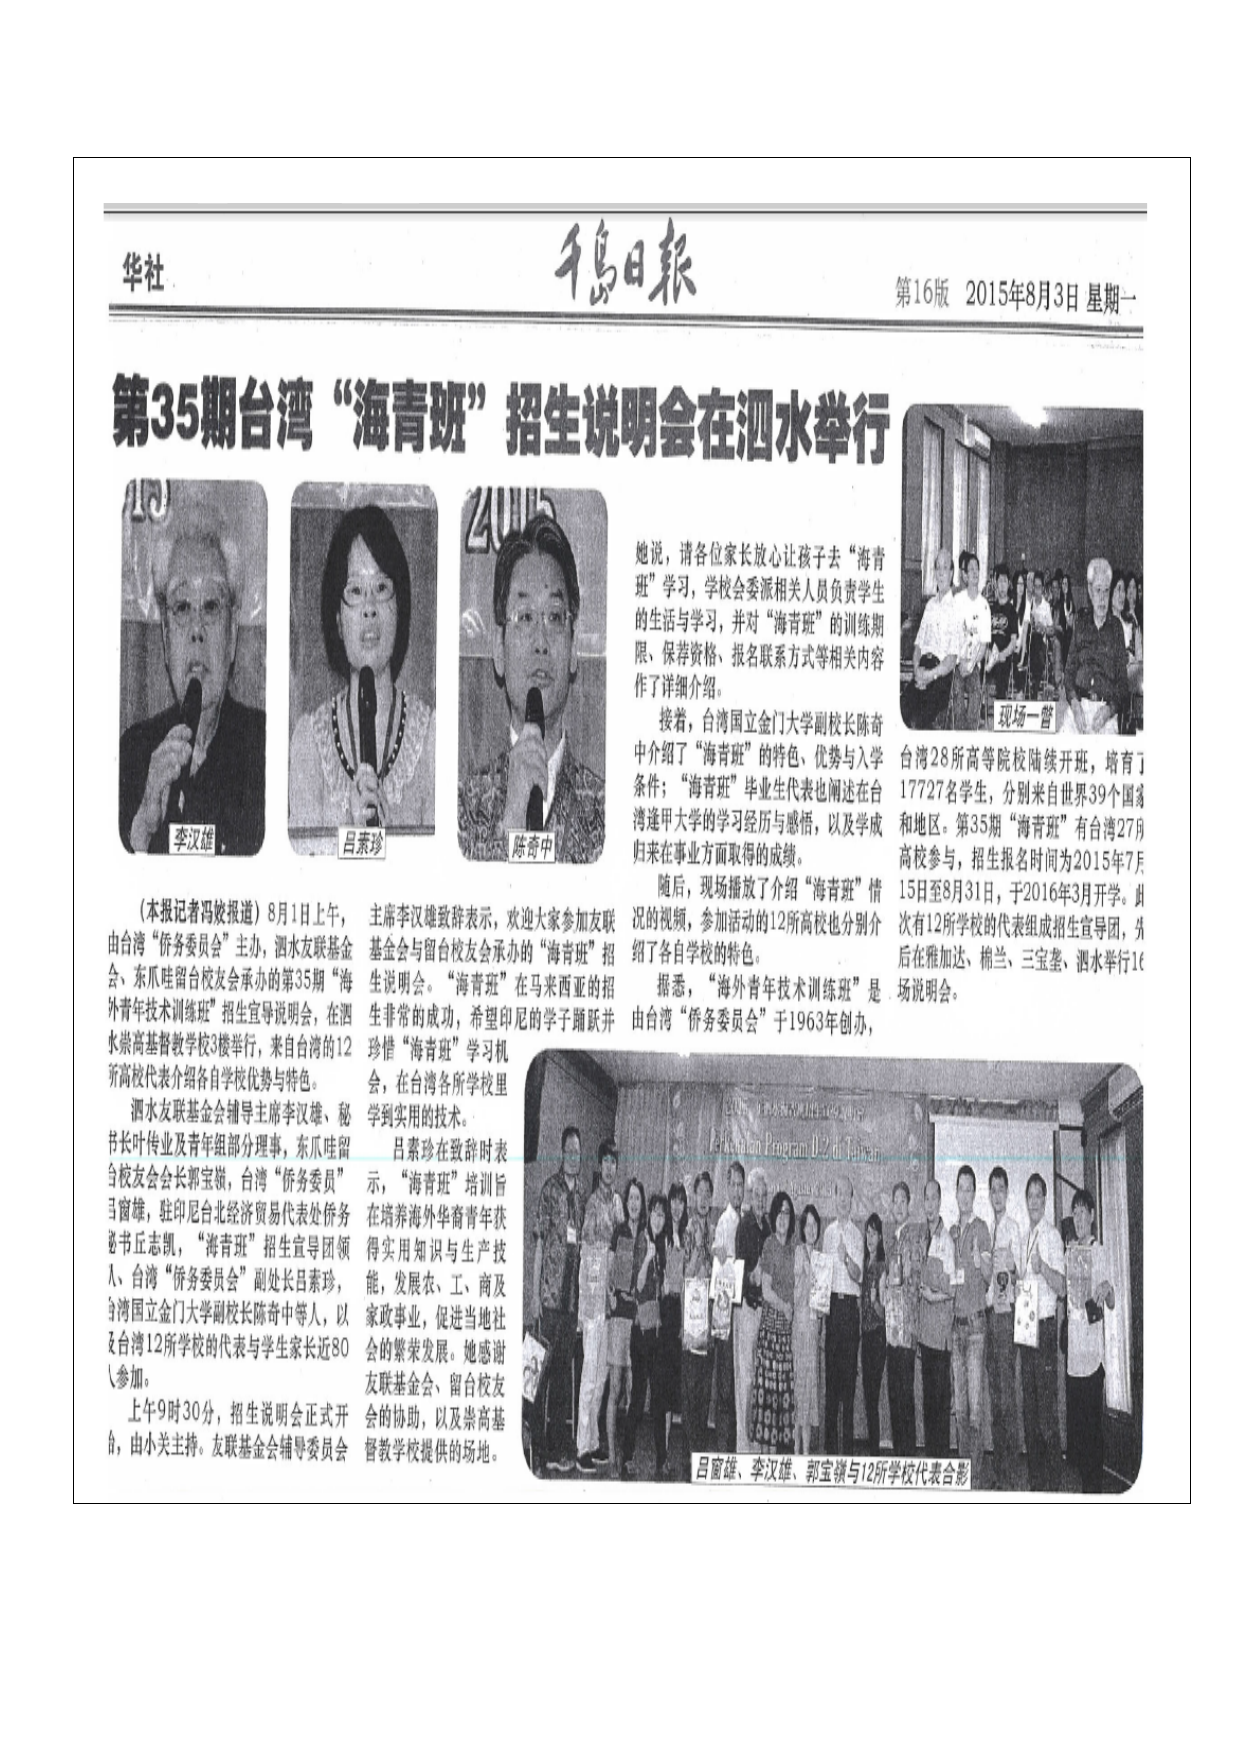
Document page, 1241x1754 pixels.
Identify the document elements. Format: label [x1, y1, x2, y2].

table_cell [74, 158, 1190, 1503]
picture [103, 203, 1148, 1503]
